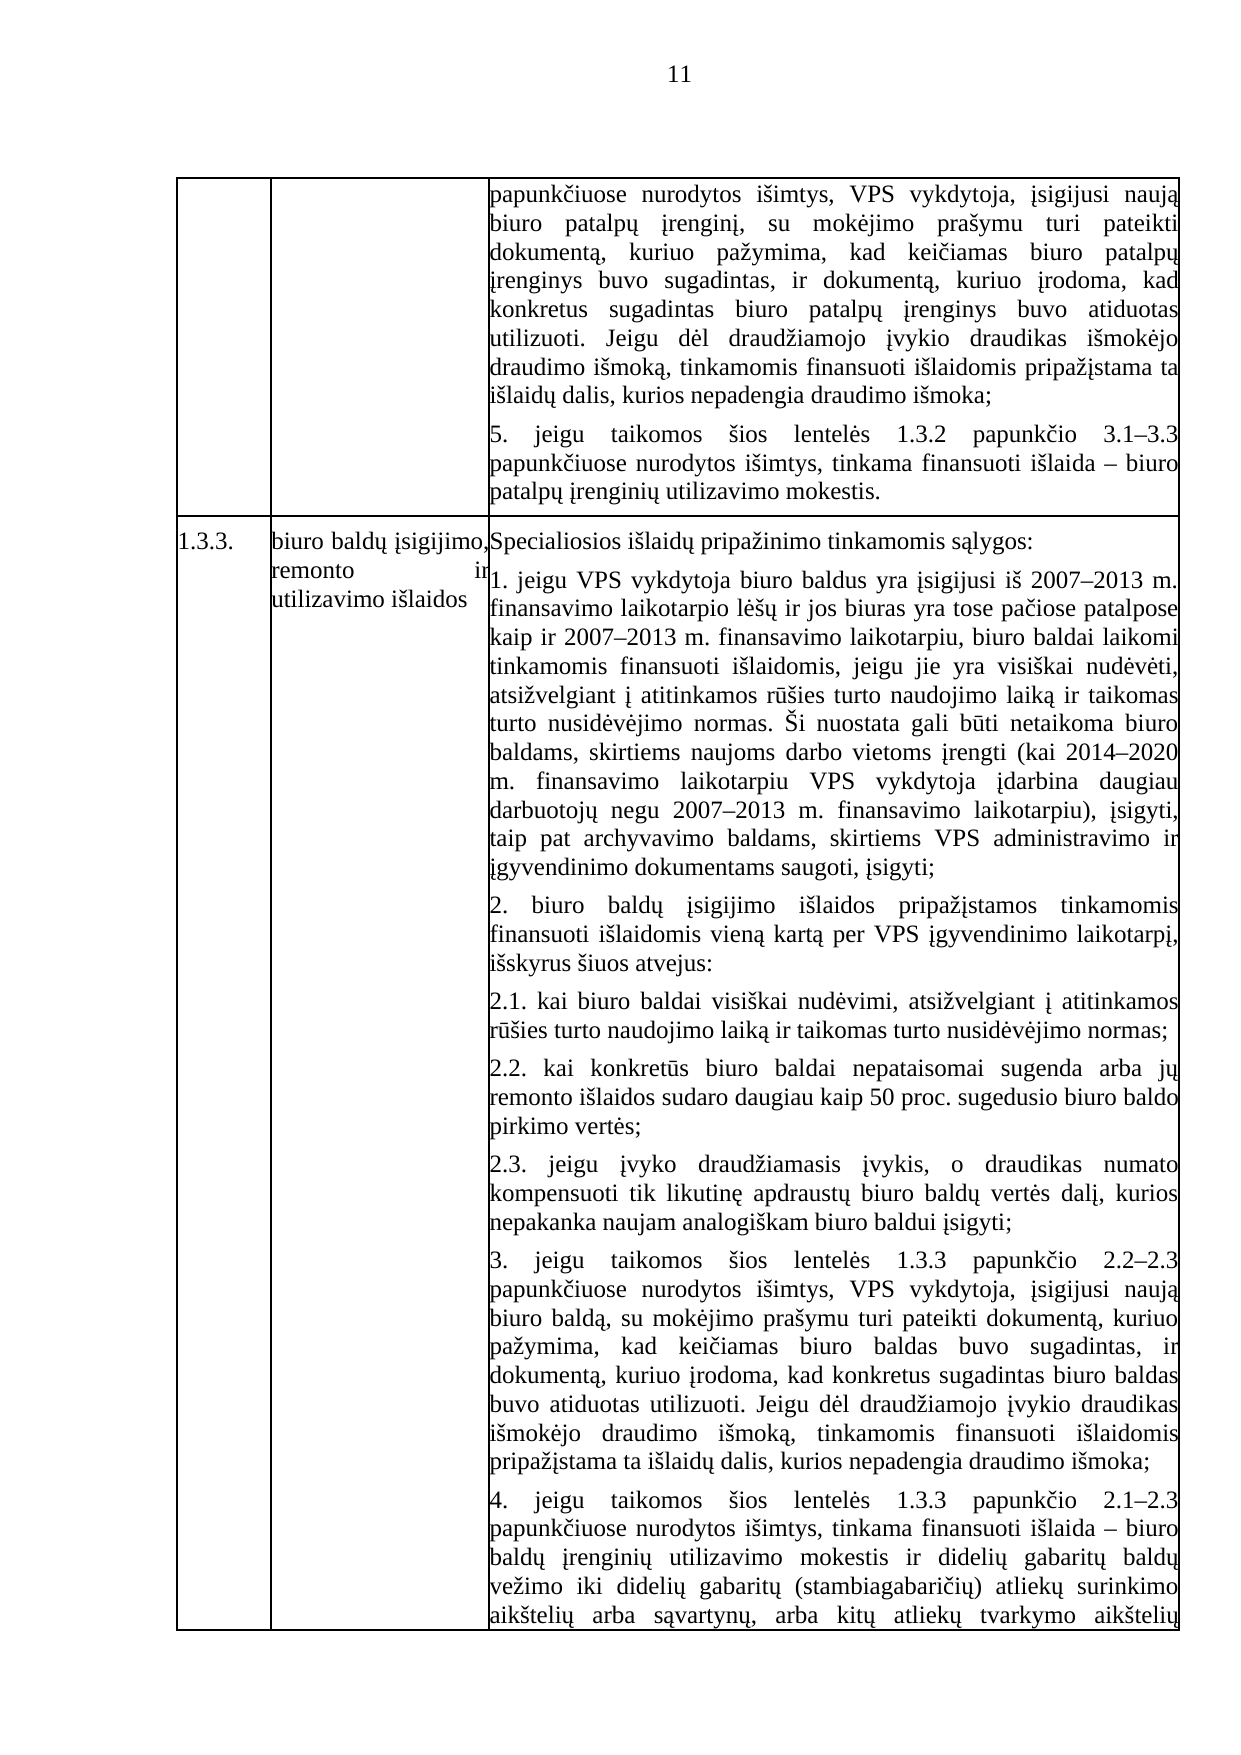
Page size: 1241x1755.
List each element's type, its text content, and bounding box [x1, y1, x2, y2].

table_cell 1.3.3. [178, 517, 270, 1628]
table_cell biuro baldų įsigijimo, remonto ir utilizavimo išlaidos [272, 517, 488, 1628]
table_cell papunkčiuose nurodytos išimtys, VPS vykdytoja, įsigijusi naują biuro patalpų įrenginį, su mokėjimo prašymu turi pateikti dokumentą, kuriuo pažymima, kad keičiamas biuro patalpų įrenginys buvo sugadintas, ir dokumentą, kuriuo įrodoma, kad konkretus sugadintas biuro patalpų įrenginys buvo atiduotas utilizuoti. Jeigu dėl draudžiamojo įvykio draudikas išmokėjo draudimo išmoką, tinkamomis finansuoti išlaidomis pripažįstama ta išlaidų dalis, kurios nepadengia draudimo išmoka; 5. jeigu taikomos šios lentelės 1.3.2 papunkčio 3.1–3.3 papunkčiuose nurodytos išimtys, tinkama finansuoti išlaida – biuro patalpų įrenginių utilizavimo mokestis. [490, 179, 1178, 515]
table_cell Specialiosios išlaidų pripažinimo tinkamomis sąlygos: 1. jeigu VPS vykdytoja biuro baldus yra įsigijusi iš 2007–2013 m. finansavimo laikotarpio lėšų ir jos biuras yra tose pačiose patalpose kaip ir 2007–2013 m. finansavimo laikotarpiu, biuro baldai laikomi tinkamomis finansuoti išlaidomis, jeigu jie yra visiškai nudėvėti, atsižvelgiant į atitinkamos rūšies turto naudojimo laiką ir taikomas turto nusidėvėjimo normas. Ši nuostata gali būti netaikoma biuro baldams, skirtiems naujoms darbo vietoms įrengti (kai 2014–2020 m. finansavimo laikotarpiu VPS vykdytoja įdarbina daugiau darbuotojų negu 2007–2013 m. finansavimo laikotarpiu), įsigyti, taip pat archyvavimo baldams, skirtiems VPS administravimo ir įgyvendinimo dokumentams saugoti, įsigyti; 2. biuro baldų įsigijimo išlaidos pripažįstamos tinkamomis finansuoti išlaidomis vieną kartą per VPS įgyvendinimo laikotarpį, išskyrus šiuos atvejus: 2.1. kai biuro baldai visiškai nudėvimi, atsižvelgiant į atitinkamos rūšies turto naudojimo laiką ir taikomas turto nusidėvėjimo normas; 2.2. kai konkretūs biuro baldai nepataisomai sugenda arba jų remonto išlaidos sudaro daugiau kaip 50 proc. sugedusio biuro baldo pirkimo vertės; 2.3. jeigu įvyko draudžiamasis įvykis, o draudikas numato kompensuoti tik likutinę apdraustų biuro baldų vertės dalį, kurios nepakanka naujam analogiškam biuro baldui įsigyti; 3. jeigu taikomos šios lentelės 1.3.3 papunkčio 2.2–2.3 papunkčiuose nurodytos išimtys, VPS vykdytoja, įsigijusi naują biuro baldą, su mokėjimo prašymu turi pateikti dokumentą, kuriuo pažymima, kad keičiamas biuro baldas buvo sugadintas, ir dokumentą, kuriuo įrodoma, kad konkretus sugadintas biuro baldas buvo atiduotas utilizuoti. Jeigu dėl draudžiamojo įvykio draudikas išmokėjo draudimo išmoką, tinkamomis finansuoti išlaidomis pripažįstama ta išlaidų dalis, kurios nepadengia draudimo išmoka; 4. jeigu taikomos šios lentelės 1.3.3 papunkčio 2.1–2.3 papunkčiuose nurodytos išimtys, tinkama finansuoti išlaida – biuro baldų įrenginių utilizavimo mokestis ir didelių gabaritų baldų vežimo iki didelių gabaritų (stambiagabaričių) atliekų surinkimo aikštelių arba sąvartynų, arba kitų atliekų tvarkymo aikštelių [490, 517, 1178, 1628]
table_cell [272, 179, 488, 515]
table_cell [178, 179, 270, 515]
